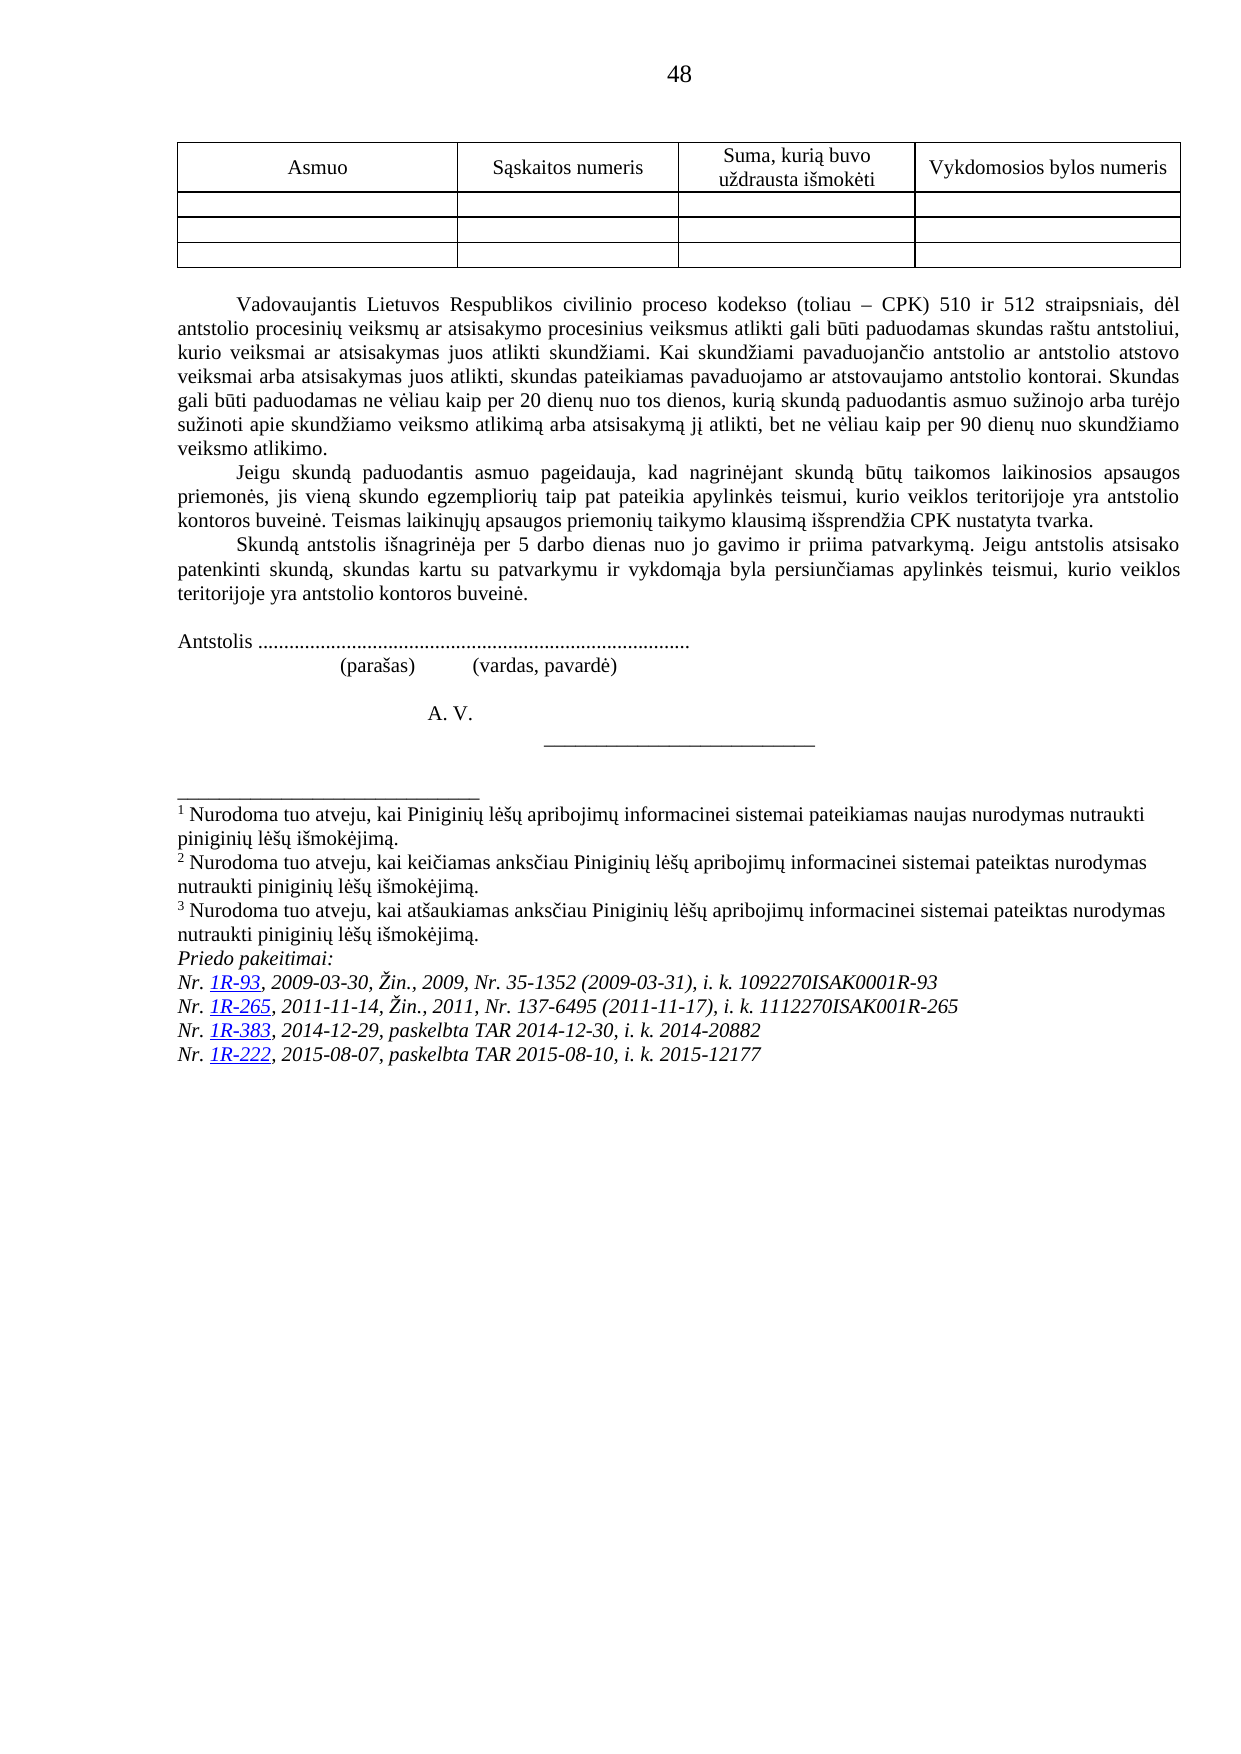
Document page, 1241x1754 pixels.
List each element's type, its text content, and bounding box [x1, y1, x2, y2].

text 1 Nurodoma tuo atveju, kai Piniginių lėšų apribojimų informacinei sistemai pateikiamas naujas nurodymas nutraukti piniginių lėšų išmokėjimą. [177, 802, 1181, 850]
table_cell [679, 218, 914, 242]
text Priedo pakeitimai: [177, 946, 1181, 970]
text _____________________________ [177, 778, 1181, 802]
table_cell [178, 243, 457, 267]
table_cell [916, 218, 1180, 242]
text Nr. 1R-265, 2011-11-14, Žin., 2011, Nr. 137-6495 (2011-11-17), i. k. 1112270ISAK001R-265 [177, 994, 1181, 1018]
text Vadovaujantis Lietuvos Respublikos civilinio proceso kodekso (toliau – CPK) 510 ir 512 straipsniais, dėl antstolio procesinių veiksmų ar atsisakymo procesinius veiksmus atlikti gali būti paduodamas skundas raštu antstoliui, kurio veiksmai ar atsisakymas juos atlikti skundžiami. Kai skundžiami pavaduojančio antstolio ar antstolio atstovo veiksmai arba atsisakymas juos atlikti, skundas pateikiamas pavaduojamo ar atstovaujamo antstolio kontorai. Skundas gali būti paduodamas ne vėliau kaip per 20 dienų nuo tos dienos, kurią skundą paduodantis asmuo sužinojo arba turėjo sužinoti apie skundžiamo veiksmo atlikimą arba atsisakymą jį atlikti, bet ne vėliau kaip per 90 dienų nuo skundžiamo veiksmo atlikimo. [177, 292, 1181, 460]
text Nr. 1R-222, 2015-08-07, paskelbta TAR 2015-08-10, i. k. 2015-12177 [177, 1042, 1181, 1066]
table_header Asmuo [178, 143, 457, 191]
table_cell [178, 218, 457, 242]
text (parašas) (vardas, pavardė) [340, 653, 1181, 677]
text Nr. 1R-93, 2009-03-30, Žin., 2009, Nr. 35-1352 (2009-03-31), i. k. 1092270ISAK0001R-93 [177, 970, 1181, 994]
table_cell [916, 193, 1180, 216]
text Nr. 1R-383, 2014-12-29, paskelbta TAR 2014-12-30, i. k. 2014-20882 [177, 1018, 1181, 1042]
table_cell [458, 193, 678, 216]
table_header Vykdomosios bylos numeris [916, 143, 1180, 191]
table_cell [458, 218, 678, 242]
text A. V. [427, 701, 1181, 725]
text 3 Nurodoma tuo atveju, kai atšaukiamas anksčiau Piniginių lėšų apribojimų informacinei sistemai pateiktas nurodymas nutraukti piniginių lėšų išmokėjimą. [177, 898, 1181, 946]
text 2 Nurodoma tuo atveju, kai keičiamas anksčiau Piniginių lėšų apribojimų informacinei sistemai pateiktas nurodymas nutraukti piniginių lėšų išmokėjimą. [177, 850, 1181, 898]
text __________________________ [177, 725, 1181, 749]
text Skundą antstolis išnagrinėja per 5 darbo dienas nuo jo gavimo ir priima patvarkymą. Jeigu antstolis atsisako patenkinti skundą, skundas kartu su patvarkymu ir vykdomąja byla persiunčiamas apylinkės teismui, kurio veiklos teritorijoje yra antstolio kontoros buveinė. [177, 532, 1181, 604]
table_cell [679, 243, 914, 267]
table_cell [679, 193, 914, 216]
table_cell [178, 193, 457, 216]
table_cell [916, 243, 1180, 267]
text Jeigu skundą paduodantis asmuo pageidauja, kad nagrinėjant skundą būtų taikomos laikinosios apsaugos priemonės, jis vieną skundo egzempliorių taip pat pateikia apylinkės teismui, kurio veiklos teritorijoje yra antstolio kontoros buveinė. Teismas laikinųjų apsaugos priemonių taikymo klausimą išsprendžia CPK nustatyta tvarka. [177, 460, 1181, 532]
text Antstolis ................................................................................... [177, 629, 1181, 653]
table_cell [458, 243, 678, 267]
table_header Suma, kurią buvo uždrausta išmokėti [679, 143, 914, 191]
table_header Sąskaitos numeris [458, 143, 678, 191]
